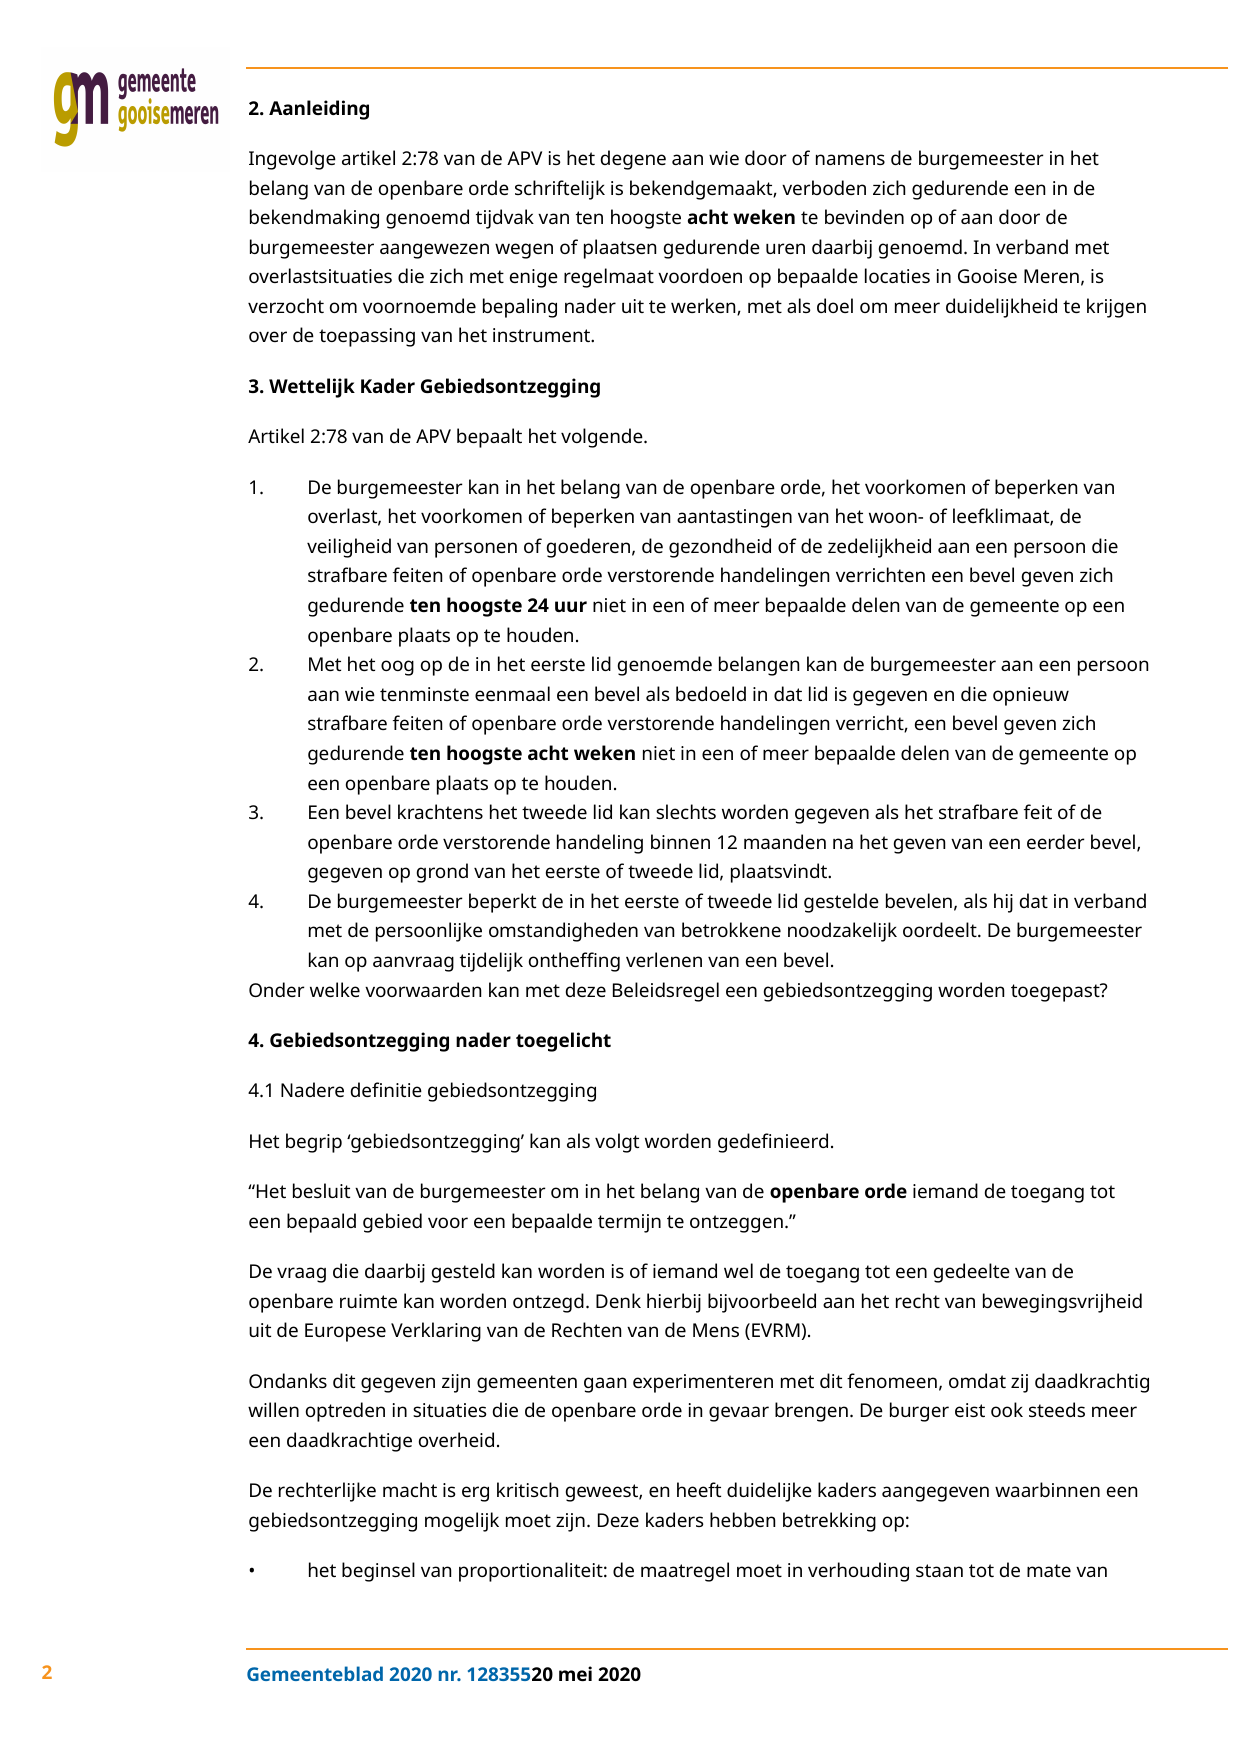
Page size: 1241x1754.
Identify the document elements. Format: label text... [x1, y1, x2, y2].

list Een bevel krachtens het tweede lid kan slechts worden gegeven als het strafbare feit of de openbare orde verstorende handeling binnen 12 maanden na het geven van een eerder bevel, gegeven op grond van het eerste of tweede lid, plaatsvindt. [248, 799, 1152, 884]
text Onder welke voorwaarden kan met deze Beleidsregel een gebiedsontzegging worden toegepast? [248, 977, 1152, 1003]
text 2. Aanleiding [248, 95, 1152, 121]
text 4. Gebiedsontzegging nader toegelicht [248, 1027, 1152, 1053]
text “Het besluit van de burgemeester om in het belang van de openbare orde iemand de toegang tot een bepaald gebied voor een bepaalde termijn te ontzeggen.” [248, 1178, 1152, 1234]
text Ingevolge artikel 2:78 van de APV is het degene aan wie door of namens de burgemeester in het belang van de openbare orde schriftelijk is bekendgemaakt, verboden zich gedurende een in de bekendmaking genoemd tijdvak van ten hoogste acht weken te bevinden op of aan door de burgemeester aangewezen wegen of plaatsen gedurende uren daarbij genoemd. In verband met overlastsituaties die zich met enige regelmaat voordoen op bepaalde locaties in Gooise Meren, is verzocht om voornoemde bepaling nader uit te werken, met als doel om meer duidelijkheid te krijgen over de toepassing van het instrument. [248, 145, 1152, 348]
text De vraag die daarbij gesteld kan worden is of iemand wel de toegang tot een gedeelte van de openbare ruimte kan worden ontzegd. Denk hierbij bijvoorbeeld aan het recht van bewegingsvrijheid uit de Europese Verklaring van de Rechten van de Mens (EVRM). [248, 1258, 1152, 1343]
text 4.1 Nadere definitie gebiedsontzegging [248, 1078, 1152, 1103]
text Ondanks dit gegeven zijn gemeenten gaan experimenteren met dit fenomeen, omdat zij daadkrachtig willen optreden in situaties die de openbare orde in gevaar brengen. De burger eist ook steeds meer een daadkrachtige overheid. [248, 1368, 1152, 1453]
list het beginsel van proportionaliteit: de maatregel moet in verhouding staan tot de mate van [248, 1558, 1152, 1583]
text Het begrip ‘gebiedsontzegging’ kan als volgt worden gedefinieerd. [248, 1128, 1152, 1154]
picture [41, 47, 231, 172]
list De burgemeester kan in het belang van de openbare orde, het voorkomen of beperken van overlast, het voorkomen of beperken van aantastingen van het woon- of leefklimaat, de veiligheid van personen of goederen, de gezondheid of de zedelijkheid aan een persoon die strafbare feiten of openbare orde verstorende handelingen verrichten een bevel geven zich gedurende ten hoogste 24 uur niet in een of meer bepaalde delen van de gemeente op een openbare plaats op te houden. [248, 474, 1152, 648]
text De rechterlijke macht is erg kritisch geweest, en heeft duidelijke kaders aangegeven waarbinnen een gebiedsontzegging mogelijk moet zijn. Deze kaders hebben betrekking op: [248, 1478, 1152, 1533]
list Met het oog op de in het eerste lid genoemde belangen kan de burgemeester aan een persoon aan wie tenminste eenmaal een bevel als bedoeld in dat lid is gegeven en die opnieuw strafbare feiten of openbare orde verstorende handelingen verricht, een bevel geven zich gedurende ten hoogste acht weken niet in een of meer bepaalde delen van de gemeente op een openbare plaats op te houden. [248, 651, 1152, 796]
text Artikel 2:78 van de APV bepaalt het volgende. [248, 423, 1152, 449]
text 3. Wettelijk Kader Gebiedsontzegging [248, 373, 1152, 399]
list De burgemeester beperkt de in het eerste of tweede lid gestelde bevelen, als hij dat in verband met de persoonlijke omstandigheden van betrokkene noodzakelijk oordeelt. De burgemeester kan op aanvraag tijdelijk ontheffing verlenen van een bevel. [248, 888, 1152, 973]
